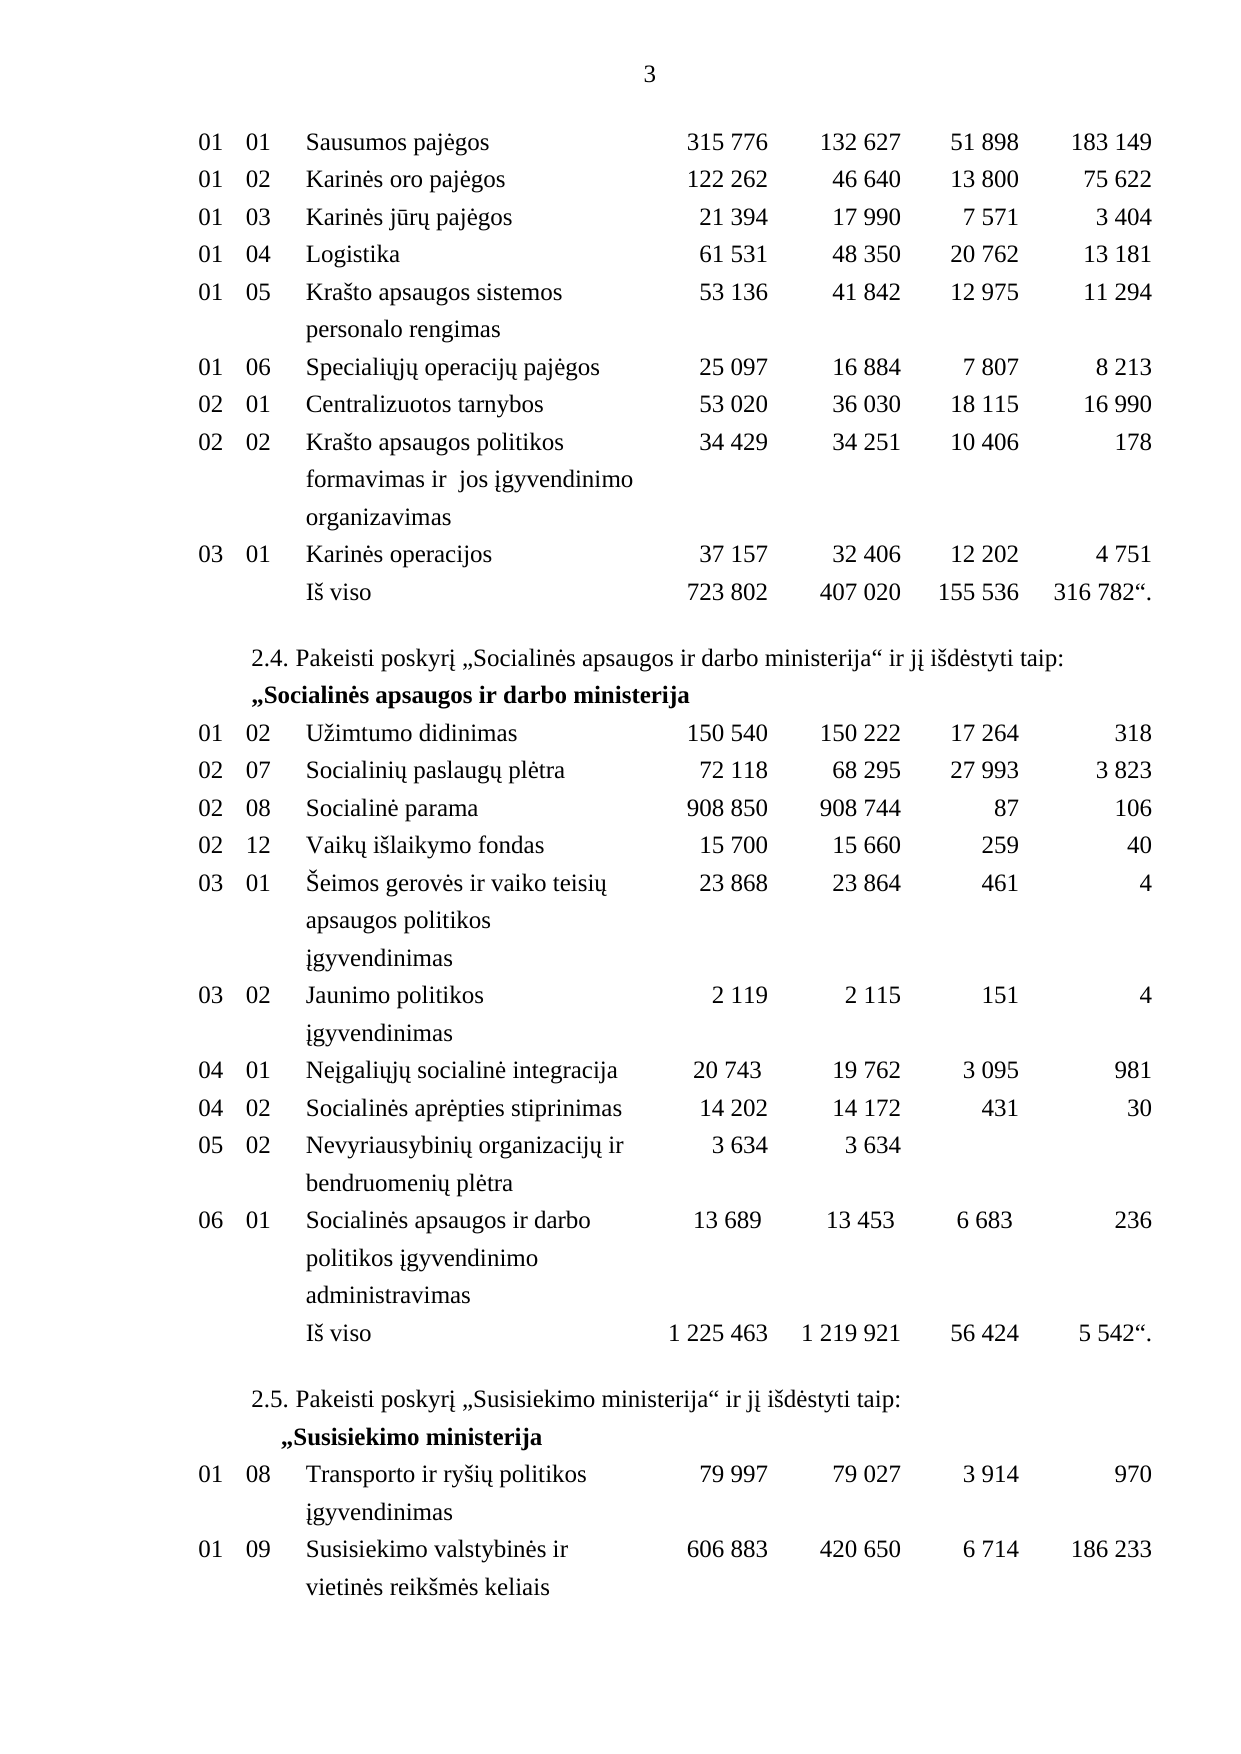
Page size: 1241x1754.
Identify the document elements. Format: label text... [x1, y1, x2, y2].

table_cell 1 219 921 [779, 1309, 912, 1347]
table_cell 16 990 [1030, 381, 1163, 418]
table_cell 25 097 [646, 343, 779, 381]
table_cell Neįgaliųjų socialinė integracija [294, 1047, 646, 1084]
table_cell 27 993 [912, 747, 1030, 784]
table_cell [912, 1122, 1030, 1197]
table_cell Socialinės apsaugos ir darbo politikos įgyvendinimo administravimas [294, 1197, 646, 1309]
table_cell 11 294 [1030, 268, 1163, 343]
table_header 02 [234, 709, 294, 747]
table_cell 16 884 [779, 343, 912, 381]
table_cell 12 [234, 822, 294, 859]
table_cell 02 [234, 1122, 294, 1197]
text „Socialinės apsaugos ir darbo ministerija [251, 672, 1122, 709]
table_cell Iš viso [294, 1309, 646, 1347]
table_cell Karinės operacijos [294, 531, 646, 568]
table_cell 4 751 [1030, 531, 1163, 568]
table_cell 20 762 [912, 231, 1030, 268]
table_cell 36 030 [779, 381, 912, 418]
table_cell 908 850 [646, 784, 779, 822]
table_cell 75 622 [1030, 156, 1163, 193]
table_cell 01 [187, 231, 234, 268]
table_cell 3 823 [1030, 747, 1163, 784]
table_cell 46 640 [779, 156, 912, 193]
table_cell 12 975 [912, 268, 1030, 343]
table_cell 04 [187, 1084, 234, 1122]
table_cell 32 406 [779, 531, 912, 568]
table_cell 41 842 [779, 268, 912, 343]
table_cell Specialiųjų operacijų pajėgos [294, 343, 646, 381]
table_cell 19 762 [779, 1047, 912, 1084]
table_cell 18 115 [912, 381, 1030, 418]
table_cell 02 [234, 972, 294, 1047]
table_cell Socialinė parama [294, 784, 646, 822]
table_cell 4 [1030, 859, 1163, 972]
table_cell 01 [234, 531, 294, 568]
table_cell 20 743 [646, 1047, 779, 1084]
table_cell 981 [1030, 1047, 1163, 1084]
table_cell 155 536 [912, 568, 1030, 606]
table_cell 03 [187, 531, 234, 568]
table_header 01 [187, 1451, 234, 1526]
table_cell 05 [234, 268, 294, 343]
table_cell 10 406 [912, 418, 1030, 531]
table_cell 461 [912, 859, 1030, 972]
table_cell 03 [234, 193, 294, 231]
table_header 318 [1030, 709, 1163, 747]
table_cell 23 864 [779, 859, 912, 972]
table_cell 3 634 [779, 1122, 912, 1197]
table_cell 21 394 [646, 193, 779, 231]
table_cell 02 [187, 418, 234, 531]
table_cell 2 115 [779, 972, 912, 1047]
table_cell Jaunimo politikos įgyvendinimas [294, 972, 646, 1047]
table_cell 5 542“. [1030, 1309, 1163, 1347]
table_cell 13 689 [646, 1197, 779, 1309]
table_cell Iš viso [294, 568, 646, 606]
table_cell 178 [1030, 418, 1163, 531]
table_cell 15 700 [646, 822, 779, 859]
table_cell 02 [187, 381, 234, 418]
table_cell Socialinės aprėpties stiprinimas [294, 1084, 646, 1122]
table_cell 02 [234, 1084, 294, 1122]
table_cell 151 [912, 972, 1030, 1047]
table_cell 03 [187, 859, 234, 972]
table_cell 37 157 [646, 531, 779, 568]
text „Susisiekimo ministerija [177, 1413, 1122, 1451]
table_cell 122 262 [646, 156, 779, 193]
table_header 79 997 [646, 1451, 779, 1526]
table_cell 13 453 [779, 1197, 912, 1309]
table_cell 02 [187, 822, 234, 859]
table_header 183 149 [1030, 118, 1163, 156]
table_cell 606 883 [646, 1526, 779, 1601]
table_header 01 [234, 118, 294, 156]
table_cell Socialinių paslaugų plėtra [294, 747, 646, 784]
table_cell 04 [187, 1047, 234, 1084]
table_cell 420 650 [779, 1526, 912, 1601]
table_cell 01 [187, 193, 234, 231]
table_cell 07 [234, 747, 294, 784]
table_cell Centralizuotos tarnybos [294, 381, 646, 418]
table_cell 04 [234, 231, 294, 268]
table_header 150 222 [779, 709, 912, 747]
table_cell 34 251 [779, 418, 912, 531]
table_cell [187, 568, 234, 606]
table_cell 05 [187, 1122, 234, 1197]
table_cell 3 634 [646, 1122, 779, 1197]
table_cell 01 [234, 1197, 294, 1309]
table_cell 4 [1030, 972, 1163, 1047]
table_cell 34 429 [646, 418, 779, 531]
text 2.4. Pakeisti poskyrį „Socialinės apsaugos ir darbo ministerija“ ir jį išdėstyti taip: [251, 634, 1122, 672]
table_cell 17 990 [779, 193, 912, 231]
table_header 132 627 [779, 118, 912, 156]
table_cell 01 [234, 859, 294, 972]
table_cell 14 172 [779, 1084, 912, 1122]
table_cell 908 744 [779, 784, 912, 822]
table_header 150 540 [646, 709, 779, 747]
table_header 970 [1030, 1451, 1163, 1526]
table_cell 14 202 [646, 1084, 779, 1122]
text 2.5. Pakeisti poskyrį „Susisiekimo ministerija“ ir jį išdėstyti taip: [251, 1376, 1122, 1413]
table_cell 316 782“. [1030, 568, 1163, 606]
table_cell 02 [187, 784, 234, 822]
table_header 79 027 [779, 1451, 912, 1526]
table_cell [187, 1309, 234, 1347]
table_cell 6 714 [912, 1526, 1030, 1601]
table_cell 02 [187, 747, 234, 784]
table_header 17 264 [912, 709, 1030, 747]
table_cell [234, 568, 294, 606]
table_cell 30 [1030, 1084, 1163, 1122]
table_cell 1 225 463 [646, 1309, 779, 1347]
table_cell 01 [234, 381, 294, 418]
table_header Užimtumo didinimas [294, 709, 646, 747]
table_cell 3 095 [912, 1047, 1030, 1084]
table_cell Vaikų išlaikymo fondas [294, 822, 646, 859]
table_cell 723 802 [646, 568, 779, 606]
table_header 3 914 [912, 1451, 1030, 1526]
table_cell 72 118 [646, 747, 779, 784]
table_header 51 898 [912, 118, 1030, 156]
table_cell 61 531 [646, 231, 779, 268]
table_cell 09 [234, 1526, 294, 1601]
table_cell 259 [912, 822, 1030, 859]
table_cell 02 [234, 156, 294, 193]
table_cell 03 [187, 972, 234, 1047]
table_cell 2 119 [646, 972, 779, 1047]
table_cell 12 202 [912, 531, 1030, 568]
table_cell 68 295 [779, 747, 912, 784]
table_cell [1030, 1122, 1163, 1197]
table_header 315 776 [646, 118, 779, 156]
table_cell 56 424 [912, 1309, 1030, 1347]
table_cell 15 660 [779, 822, 912, 859]
table_cell 53 136 [646, 268, 779, 343]
table_cell 01 [187, 268, 234, 343]
table_cell 02 [234, 418, 294, 531]
table_cell 407 020 [779, 568, 912, 606]
table_cell 13 181 [1030, 231, 1163, 268]
table_header Transporto ir ryšių politikos įgyvendinimas [294, 1451, 646, 1526]
table_header 01 [187, 118, 234, 156]
table_cell 08 [234, 784, 294, 822]
table_cell 13 800 [912, 156, 1030, 193]
table_cell 186 233 [1030, 1526, 1163, 1601]
table_cell 87 [912, 784, 1030, 822]
table_cell Krašto apsaugos politikos formavimas ir jos įgyvendinimo organizavimas [294, 418, 646, 531]
table_cell 23 868 [646, 859, 779, 972]
table_cell 7 571 [912, 193, 1030, 231]
table_cell 7 807 [912, 343, 1030, 381]
table_cell 106 [1030, 784, 1163, 822]
table_cell Karinės oro pajėgos [294, 156, 646, 193]
table_cell 8 213 [1030, 343, 1163, 381]
table_cell 01 [187, 1526, 234, 1601]
table_cell 48 350 [779, 231, 912, 268]
table_cell Logistika [294, 231, 646, 268]
table_cell Šeimos gerovės ir vaiko teisių apsaugos politikos įgyvendinimas [294, 859, 646, 972]
table_cell 236 [1030, 1197, 1163, 1309]
table_cell 01 [187, 343, 234, 381]
table_header 08 [234, 1451, 294, 1526]
table_header Sausumos pajėgos [294, 118, 646, 156]
table_cell 06 [234, 343, 294, 381]
table_cell 431 [912, 1084, 1030, 1122]
table_cell [234, 1309, 294, 1347]
table_cell 53 020 [646, 381, 779, 418]
table_cell Karinės jūrų pajėgos [294, 193, 646, 231]
table_cell Krašto apsaugos sistemos personalo rengimas [294, 268, 646, 343]
table_cell Susisiekimo valstybinės ir vietinės reikšmės keliais [294, 1526, 646, 1601]
table_cell Nevyriausybinių organizacijų ir bendruomenių plėtra [294, 1122, 646, 1197]
table_header 01 [187, 709, 234, 747]
table_cell 06 [187, 1197, 234, 1309]
table_cell 3 404 [1030, 193, 1163, 231]
table_cell 6 683 [912, 1197, 1030, 1309]
table_cell 40 [1030, 822, 1163, 859]
table_cell 01 [187, 156, 234, 193]
table_cell 01 [234, 1047, 294, 1084]
